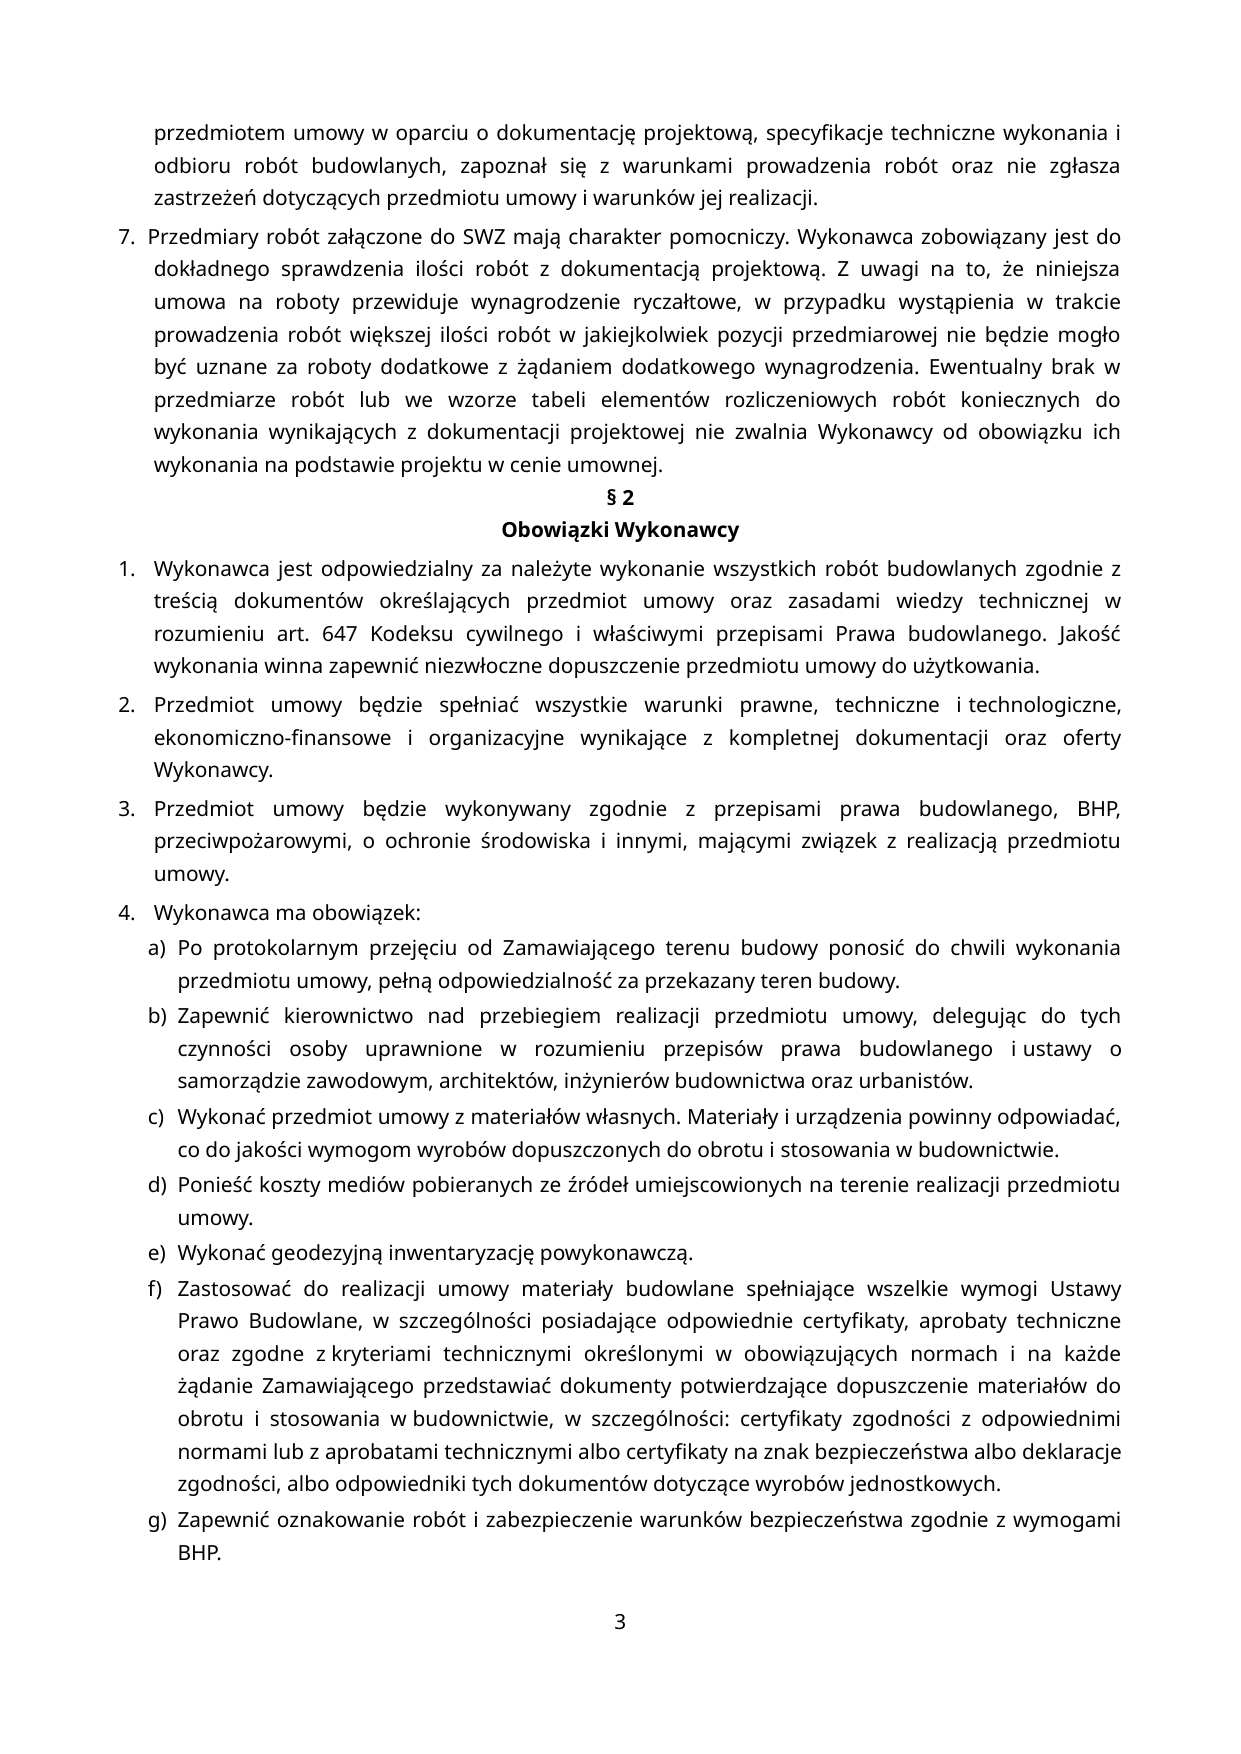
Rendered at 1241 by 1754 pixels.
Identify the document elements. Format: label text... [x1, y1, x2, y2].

list Przedmiot umowy będzie spełniać wszystkie warunki prawne, techniczne i technologiczne, ekonomiczno-finansowe i organizacyjne wynikające z kompletnej dokumentacji oraz oferty Wykonawcy. [118, 690, 1122, 784]
text § 2 [118, 483, 1122, 511]
list Zastosować do realizacji umowy materiały budowlane spełniające wszelkie wymogi Ustawy Prawo Budowlane, w szczególności posiadające odpowiednie certyfikaty, aprobaty techniczne oraz zgodne z kryteriami technicznymi określonymi w obowiązujących normach i na każde żądanie Zamawiającego przedstawiać dokumenty potwierdzające dopuszczenie materiałów do obrotu i stosowania w budownictwie, w szczególności: certyfikaty zgodności z odpowiednimi normami lub z aprobatami technicznymi albo certyfikaty na znak bezpieczeństwa albo deklaracje zgodności, albo odpowiedniki tych dokumentów dotyczące wyrobów jednostkowych. [148, 1274, 1122, 1498]
list Wykonawca ma obowiązek: [118, 898, 1122, 926]
list Ponieść koszty mediów pobieranych ze źródeł umiejscowionych na terenie realizacji przedmiotu umowy. [148, 1170, 1122, 1231]
list Wykonać geodezyjną inwentaryzację powykonawczą. [148, 1238, 1122, 1267]
list Zapewnić kierownictwo nad przebiegiem realizacji przedmiotu umowy, delegując do tych czynności osoby uprawnione w rozumieniu przepisów prawa budowlanego i ustawy o samorządzie zawodowym, architektów, inżynierów budownictwa oraz urbanistów. [148, 1001, 1122, 1095]
list Wykonać przedmiot umowy z materiałów własnych. Materiały i urządzenia powinny odpowiadać, co do jakości wymogom wyrobów dopuszczonych do obrotu i stosowania w budownictwie. [148, 1102, 1122, 1163]
list Zapewnić oznakowanie robót i zabezpieczenie warunków bezpieczeństwa zgodnie z wymogami BHP. [148, 1505, 1122, 1566]
list Przedmiary robót załączone do SWZ mają charakter pomocniczy. Wykonawca zobowiązany jest do dokładnego sprawdzenia ilości robót z dokumentacją projektową. Z uwagi na to, że niniejsza umowa na roboty przewiduje wynagrodzenie ryczałtowe, w przypadku wystąpienia w trakcie prowadzenia robót większej ilości robót w jakiejkolwiek pozycji przedmiarowej nie będzie mogło być uznane za roboty dodatkowe z żądaniem dodatkowego wynagrodzenia. Ewentualny brak w przedmiarze robót lub we wzorze tabeli elementów rozliczeniowych robót koniecznych do wykonania wynikających z dokumentacji projektowej nie zwalnia Wykonawcy od obowiązku ich wykonania na podstawie projektu w cenie umownej. [118, 222, 1122, 478]
text Obowiązki Wykonawcy [118, 515, 1122, 544]
list przedmiotem umowy w oparciu o dokumentację projektową, specyfikacje techniczne wykonania i odbioru robót budowlanych, zapoznał się z warunkami prowadzenia robót oraz nie zgłasza zastrzeżeń dotyczących przedmiotu umowy i warunków jej realizacji. [118, 118, 1122, 212]
list Przedmiot umowy będzie wykonywany zgodnie z przepisami prawa budowlanego, BHP, przeciwpożarowymi, o ochronie środowiska i innymi, mającymi związek z realizacją przedmiotu umowy. [118, 794, 1122, 888]
list Po protokolarnym przejęciu od Zamawiającego terenu budowy ponosić do chwili wykonania przedmiotu umowy, pełną odpowiedzialność za przekazany teren budowy. [148, 933, 1122, 994]
list Wykonawca jest odpowiedzialny za należyte wykonanie wszystkich robót budowlanych zgodnie z treścią dokumentów określających przedmiot umowy oraz zasadami wiedzy technicznej w rozumieniu art. 647 Kodeksu cywilnego i właściwymi przepisami Prawa budowlanego. Jakość wykonania winna zapewnić niezwłoczne dopuszczenie przedmiotu umowy do użytkowania. [118, 554, 1122, 680]
